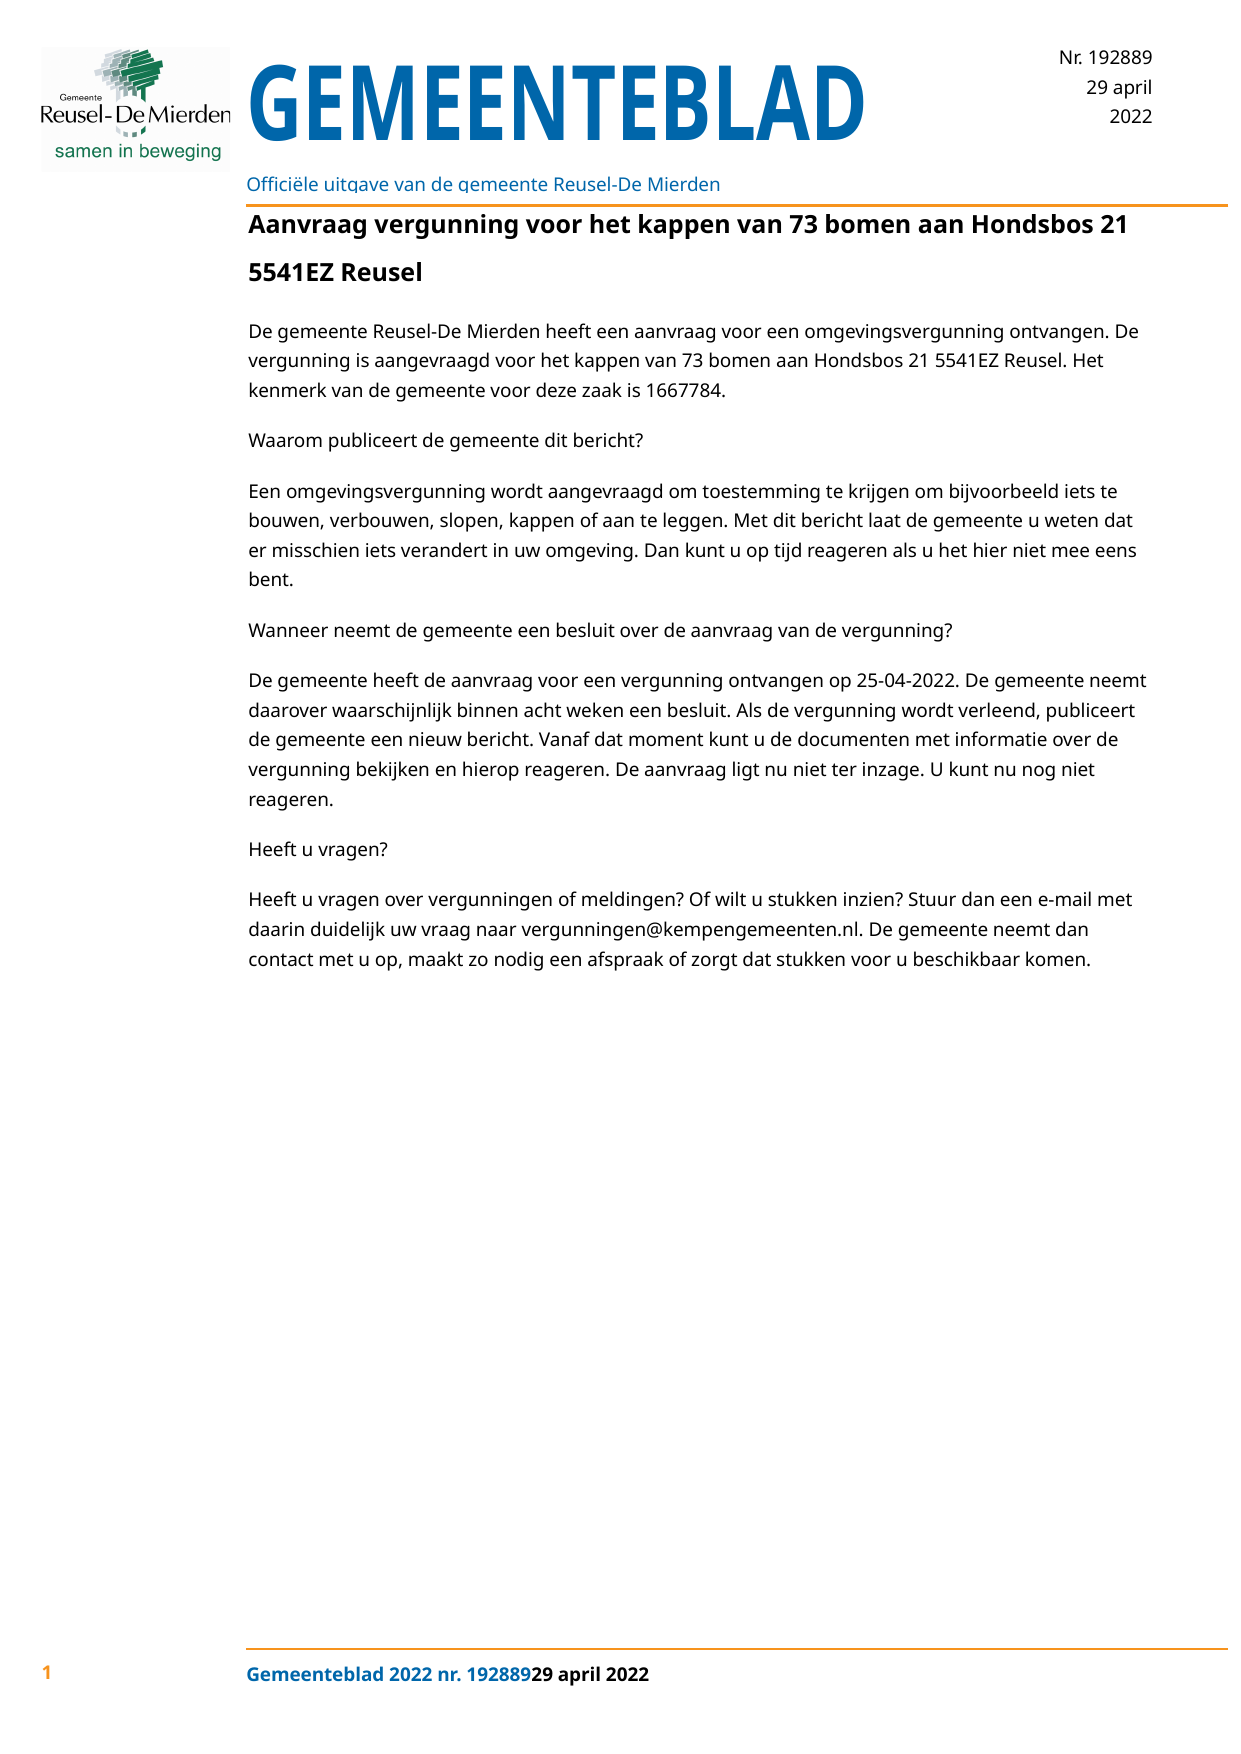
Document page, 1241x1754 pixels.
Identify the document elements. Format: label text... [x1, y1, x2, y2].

text De gemeente Reusel-De Mierden heeft een aanvraag voor een omgevingsvergunning ontvangen. De vergunning is aangevraagd voor het kappen van 73 bomen aan Hondsbos 21 5541EZ Reusel. Het kenmerk van de gemeente voor deze zaak is 1667784. [248, 318, 1152, 403]
text De gemeente heeft de aanvraag voor een vergunning ontvangen op 25-04-2022. De gemeente neemt daarover waarschijnlijk binnen acht weken een besluit. Als de vergunning wordt verleend, publiceert de gemeente een nieuw bericht. Vanaf dat moment kunt u de documenten met informatie over de vergunning bekijken en hierop reageren. De aanvraag ligt nu niet ter inzage. U kunt nu nog niet reageren. [248, 667, 1152, 812]
text Wanneer neemt de gemeente een besluit over de aanvraag van de vergunning? [248, 617, 1152, 643]
text Heeft u vragen over vergunningen of meldingen? Of wilt u stukken inzien? Stuur dan een e-mail met daarin duidelijk uw vraag naar vergunningen@kempengemeenten.nl. De gemeente neemt dan contact met u op, maakt zo nodig een afspraak of zorgt dat stukken voor u beschikbaar komen. [248, 887, 1152, 972]
text Aanvraag vergunning voor het kappen van 73 bomen aan Hondsbos 21 5541EZ Reusel [248, 207, 1152, 288]
picture [41, 47, 231, 172]
text Een omgevingsvergunning wordt aangevraagd om toestemming te krijgen om bijvoorbeeld iets te bouwen, verbouwen, slopen, kappen of aan te leggen. Met dit bericht laat de gemeente u weten dat er misschien iets verandert in uw omgeving. Dan kunt u op tijd reageren als u het hier niet mee eens bent. [248, 478, 1152, 592]
text Waarom publiceert de gemeente dit bericht? [248, 427, 1152, 453]
text Heeft u vragen? [248, 836, 1152, 862]
